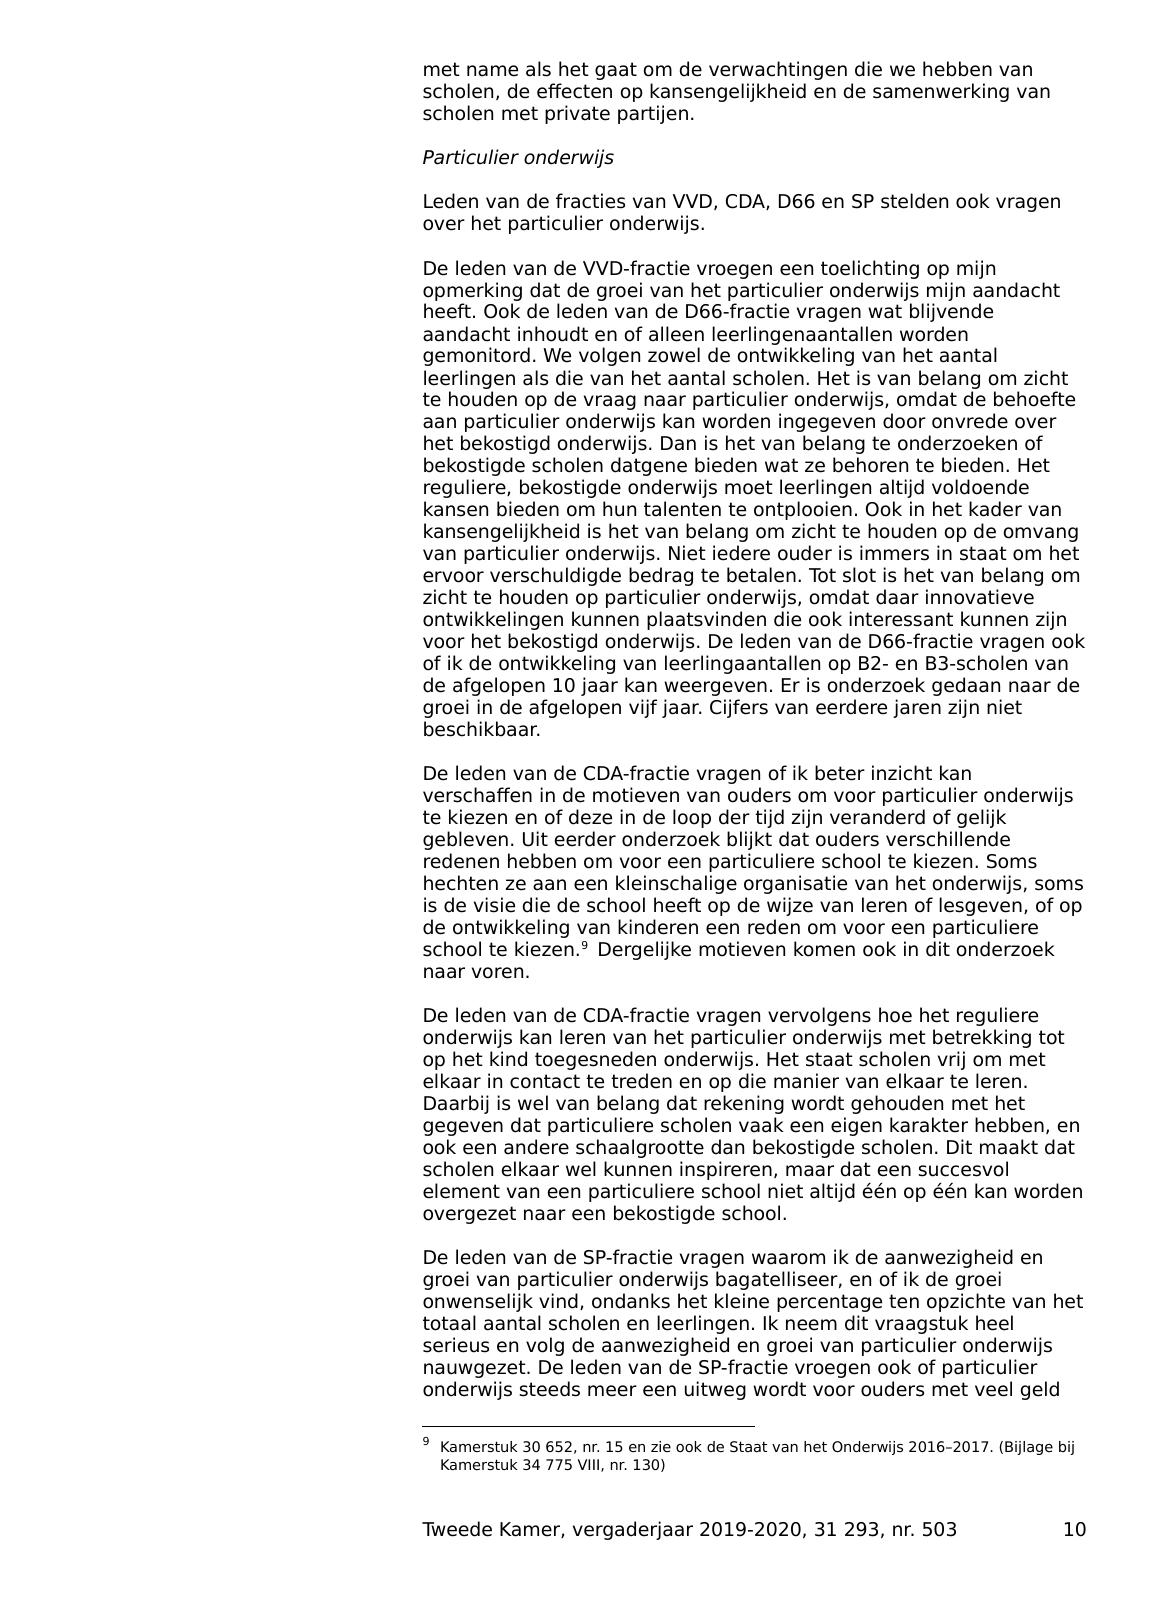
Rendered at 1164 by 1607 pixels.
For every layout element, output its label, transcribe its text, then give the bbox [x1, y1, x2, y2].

text De leden van de CDA-fractie vragen of ik beter inzicht kan verschaffen in de motieven van ouders om voor particulier onderwijs te kiezen en of deze in de loop der tijd zijn veranderd of gelijk gebleven. Uit eerder onderzoek blijkt dat ouders verschillende redenen hebben om voor een particuliere school te kiezen. Soms hechten ze aan een kleinschalige organisatie van het onderwijs, soms is de visie die de school heeft op de wijze van leren of lesgeven, of op de ontwikkeling van kinderen een reden om voor een particuliere school te kiezen. Dergelijke motieven komen ook in dit onderzoek naar voren. [422, 763, 1087, 983]
text De leden van de VVD-fractie vroegen een toelichting op mijn opmerking dat de groei van het particulier onderwijs mijn aandacht heeft. Ook de leden van de D66-fractie vragen wat blijvende aandacht inhoudt en of alleen leerlingenaantallen worden gemonitord. We volgen zowel de ontwikkeling van het aantal leerlingen als die van het aantal scholen. Het is van belang om zicht te houden op de vraag naar particulier onderwijs, omdat de behoefte aan particulier onderwijs kan worden ingegeven door onvrede over het bekostigd onderwijs. Dan is het van belang te onderzoeken of bekostigde scholen datgene bieden wat ze behoren te bieden. Het reguliere, bekostigde onderwijs moet leerlingen altijd voldoende kansen bieden om hun talenten te ontplooien. Ook in het kader van kansengelijkheid is het van belang om zicht te houden op de omvang van particulier onderwijs. Niet iedere ouder is immers in staat om het ervoor verschuldigde bedrag te betalen. Tot slot is het van belang om zicht te houden op particulier onderwijs, omdat daar innovatieve ontwikkelingen kunnen plaatsvinden die ook interessant kunnen zijn voor het bekostigd onderwijs. De leden van de D66-fractie vragen ook of ik de ontwikkeling van leerlingaantallen op B2- en B3-scholen van de afgelopen 10 jaar kan weergeven. Er is onderzoek gedaan naar de groei in de afgelopen vijf jaar. Cijfers van eerdere jaren zijn niet beschikbaar. [422, 257, 1087, 741]
text De leden van de CDA-fractie vragen vervolgens hoe het reguliere onderwijs kan leren van het particulier onderwijs met betrekking tot op het kind toegesneden onderwijs. Het staat scholen vrij om met elkaar in contact te treden en op die manier van elkaar te leren. Daarbij is wel van belang dat rekening wordt gehouden met het gegeven dat particuliere scholen vaak een eigen karakter hebben, en ook een andere schaalgrootte dan bekostigde scholen. Dit maakt dat scholen elkaar wel kunnen inspireren, maar dat een succesvol element van een particuliere school niet altijd één op één kan worden overgezet naar een bekostigde school. [422, 1005, 1087, 1225]
text De leden van de SP-fractie vragen waarom ik de aanwezigheid en groei van particulier onderwijs bagatelliseer, en of ik de groei onwenselijk vind, ondanks het kleine percentage ten opzichte van het totaal aantal scholen en leerlingen. Ik neem dit vraagstuk heel serieus en volg de aanwezigheid en groei van particulier onderwijs nauwgezet. De leden van de SP-fractie vroegen ook of particulier onderwijs steeds meer een uitweg wordt voor ouders met veel geld [422, 1247, 1087, 1401]
text Leden van de fracties van VVD, CDA, D66 en SP stelden ook vragen over het particulier onderwijs. [422, 191, 1087, 235]
subtitle Particulier onderwijs [422, 147, 1087, 169]
text met name als het gaat om de verwachtingen die we hebben van scholen, de effecten op kansengelijkheid en de samenwerking van scholen met private partijen. [422, 59, 1087, 125]
text Kamerstuk 30 652, nr. 15 en zie ook de Staat van het Onderwijs 2016–2017. (Bijlage bij Kamerstuk 34 775 VIII, nr. 130) [422, 1435, 1087, 1474]
